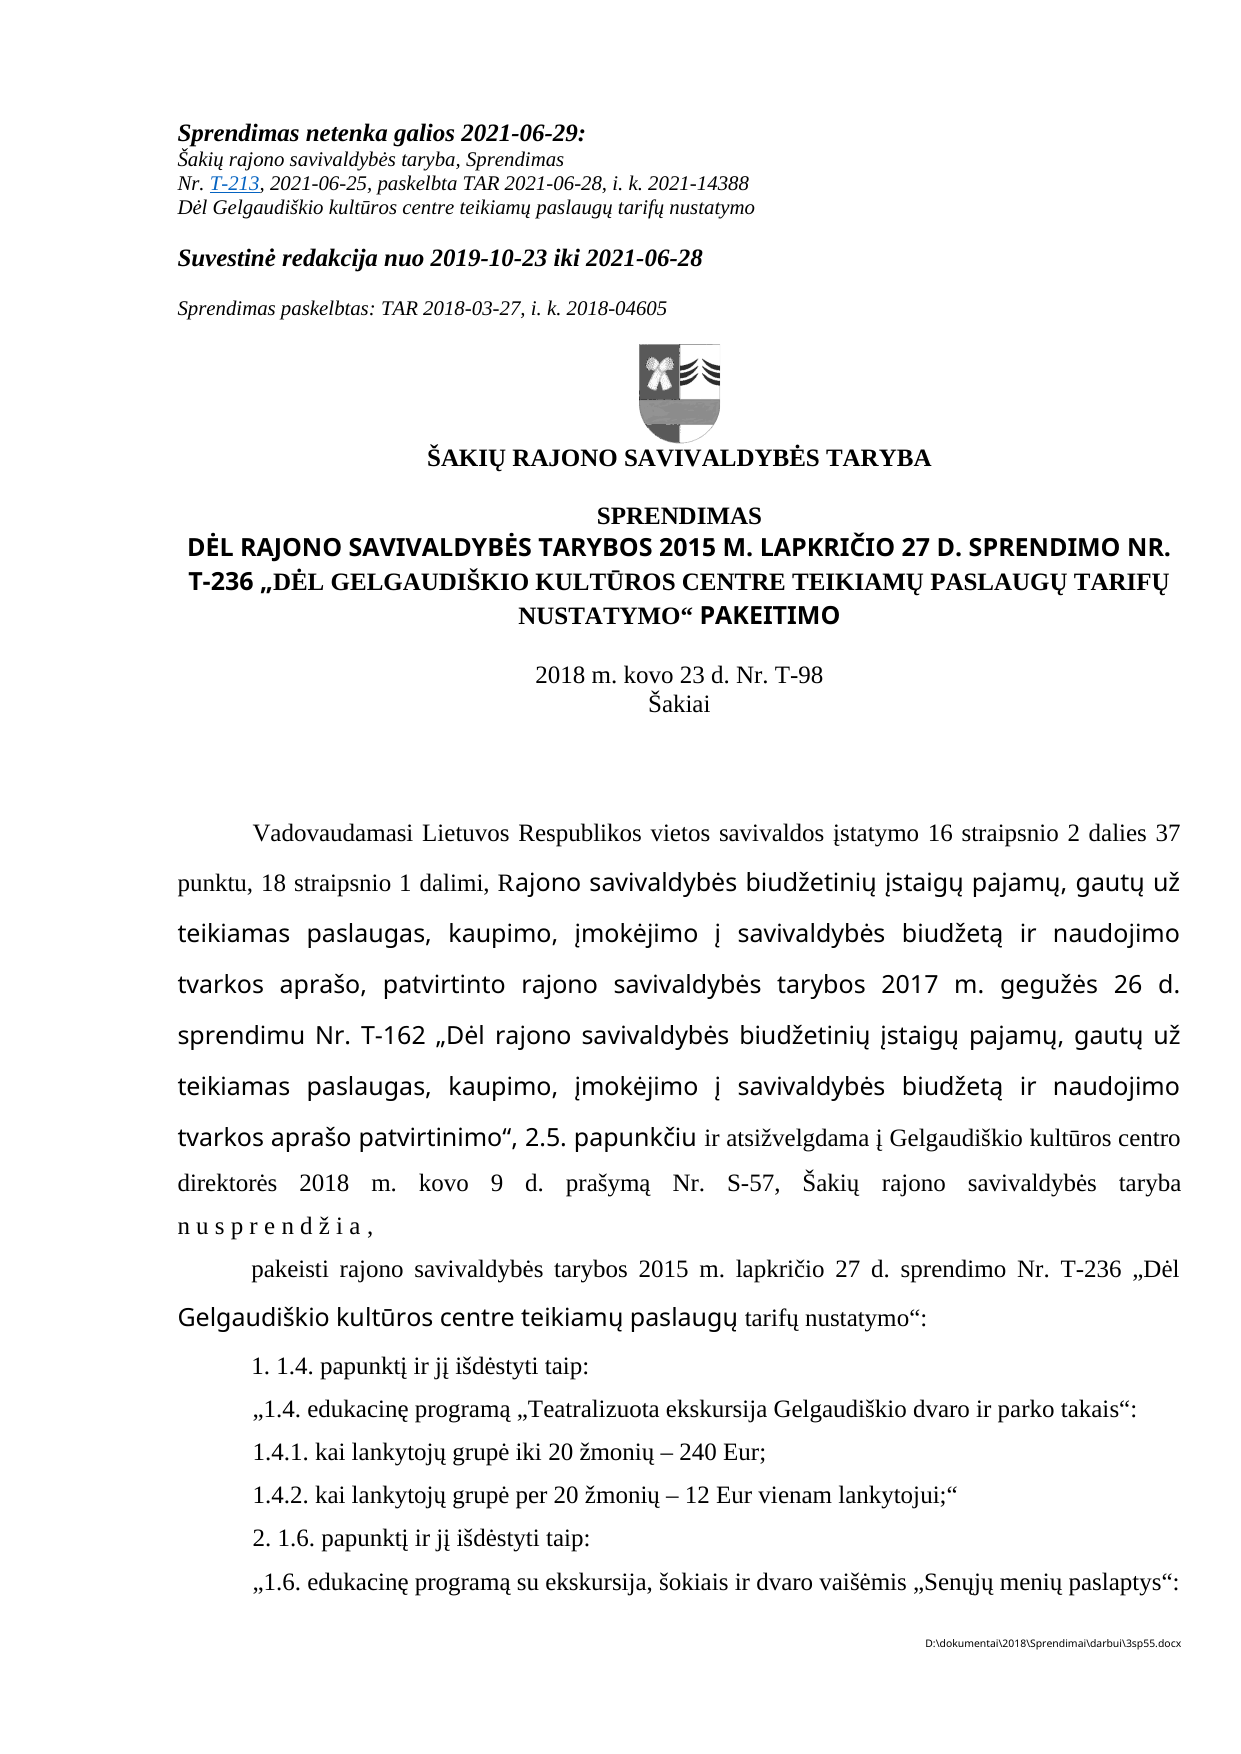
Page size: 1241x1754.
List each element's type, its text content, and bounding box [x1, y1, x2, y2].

text DĖL rajono savivaldybės tarybos 2015 m. lapkričio 27 d. sprendimo Nr. T-236 „DĖL gelgaudiškio KULTŪROS CENTRe TEIKIAMŲ PASLAUGŲ TARIFŲ NUSTATYMO“ pakeitimo [177, 529, 1181, 632]
text SPRENDIMAS [177, 501, 1181, 529]
text Šakiai [177, 689, 1181, 718]
text Šakių rajono savivaldybės taryba, Sprendimas [177, 147, 1181, 171]
text Nr. T-213, 2021-06-25, paskelbta TAR 2021-06-28, i. k. 2021-14388 [177, 171, 1181, 195]
text Sprendimas netenka galios 2021-06-29: [177, 118, 1181, 147]
text 2018 m. kovo 23 d. Nr. T-98 [177, 660, 1181, 689]
text 1.4.1. kai lankytojų grupė iki 20 žmonių – 240 Eur; [177, 1437, 1181, 1466]
text ŠAKIŲ RAJONO SAVIVALDYBĖS TARYBA [177, 443, 1181, 472]
text „1.4. edukacinę programą „Teatralizuota ekskursija Gelgaudiškio dvaro ir parko takais“: [177, 1394, 1181, 1423]
text 1.4.2. kai lankytojų grupė per 20 žmonių – 12 Eur vienam lankytojui;“ [177, 1480, 1181, 1509]
text „1.6. edukacinę programą su ekskursija, šokiais ir dvaro vaišėmis „Senųjų menių paslaptys“: [177, 1567, 1181, 1595]
text Dėl Gelgaudiškio kultūros centre teikiamų paslaugų tarifų nustatymo [177, 195, 1181, 219]
text Sprendimas paskelbtas: TAR 2018-03-27, i. k. 2018-04605 [177, 296, 1181, 320]
text pakeisti rajono savivaldybės tarybos 2015 m. lapkričio 27 d. sprendimo Nr. T-236 „Dėl Gelgaudiškio kultūros centre teikiamų paslaugų tarifų nustatymo“: [177, 1254, 1181, 1334]
text Vadovaudamasi Lietuvos Respublikos vietos savivaldos įstatymo 16 straipsnio 2 dalies 37 punktu, 18 straipsnio 1 dalimi, Rajono savivaldybės biudžetinių įstaigų pajamų, gautų už teikiamas paslaugas, kaupimo, įmokėjimo į savivaldybės biudžetą ir naudojimo tvarkos aprašo, patvirtinto rajono savivaldybės tarybos 2017 m. gegužės 26 d. sprendimu Nr. T-162 „Dėl rajono savivaldybės biudžetinių įstaigų pajamų, gautų už teikiamas paslaugas, kaupimo, įmokėjimo į savivaldybės biudžetą ir naudojimo tvarkos aprašo patvirtinimo“, 2.5. papunkčiu ir atsižvelgdama į Gelgaudiškio kultūros centro direktorės 2018 m. kovo 9 d. prašymą Nr. S-57, Šakių rajono savivaldybės taryba nusprendžia, [177, 818, 1181, 1240]
text 2. 1.6. papunktį ir jį išdėstyti taip: [177, 1523, 1181, 1552]
text 1. 1.4. papunktį ir jį išdėstyti taip: [177, 1351, 1181, 1380]
text Suvestinė redakcija nuo 2019-10-23 iki 2021-06-28 [177, 243, 1181, 272]
